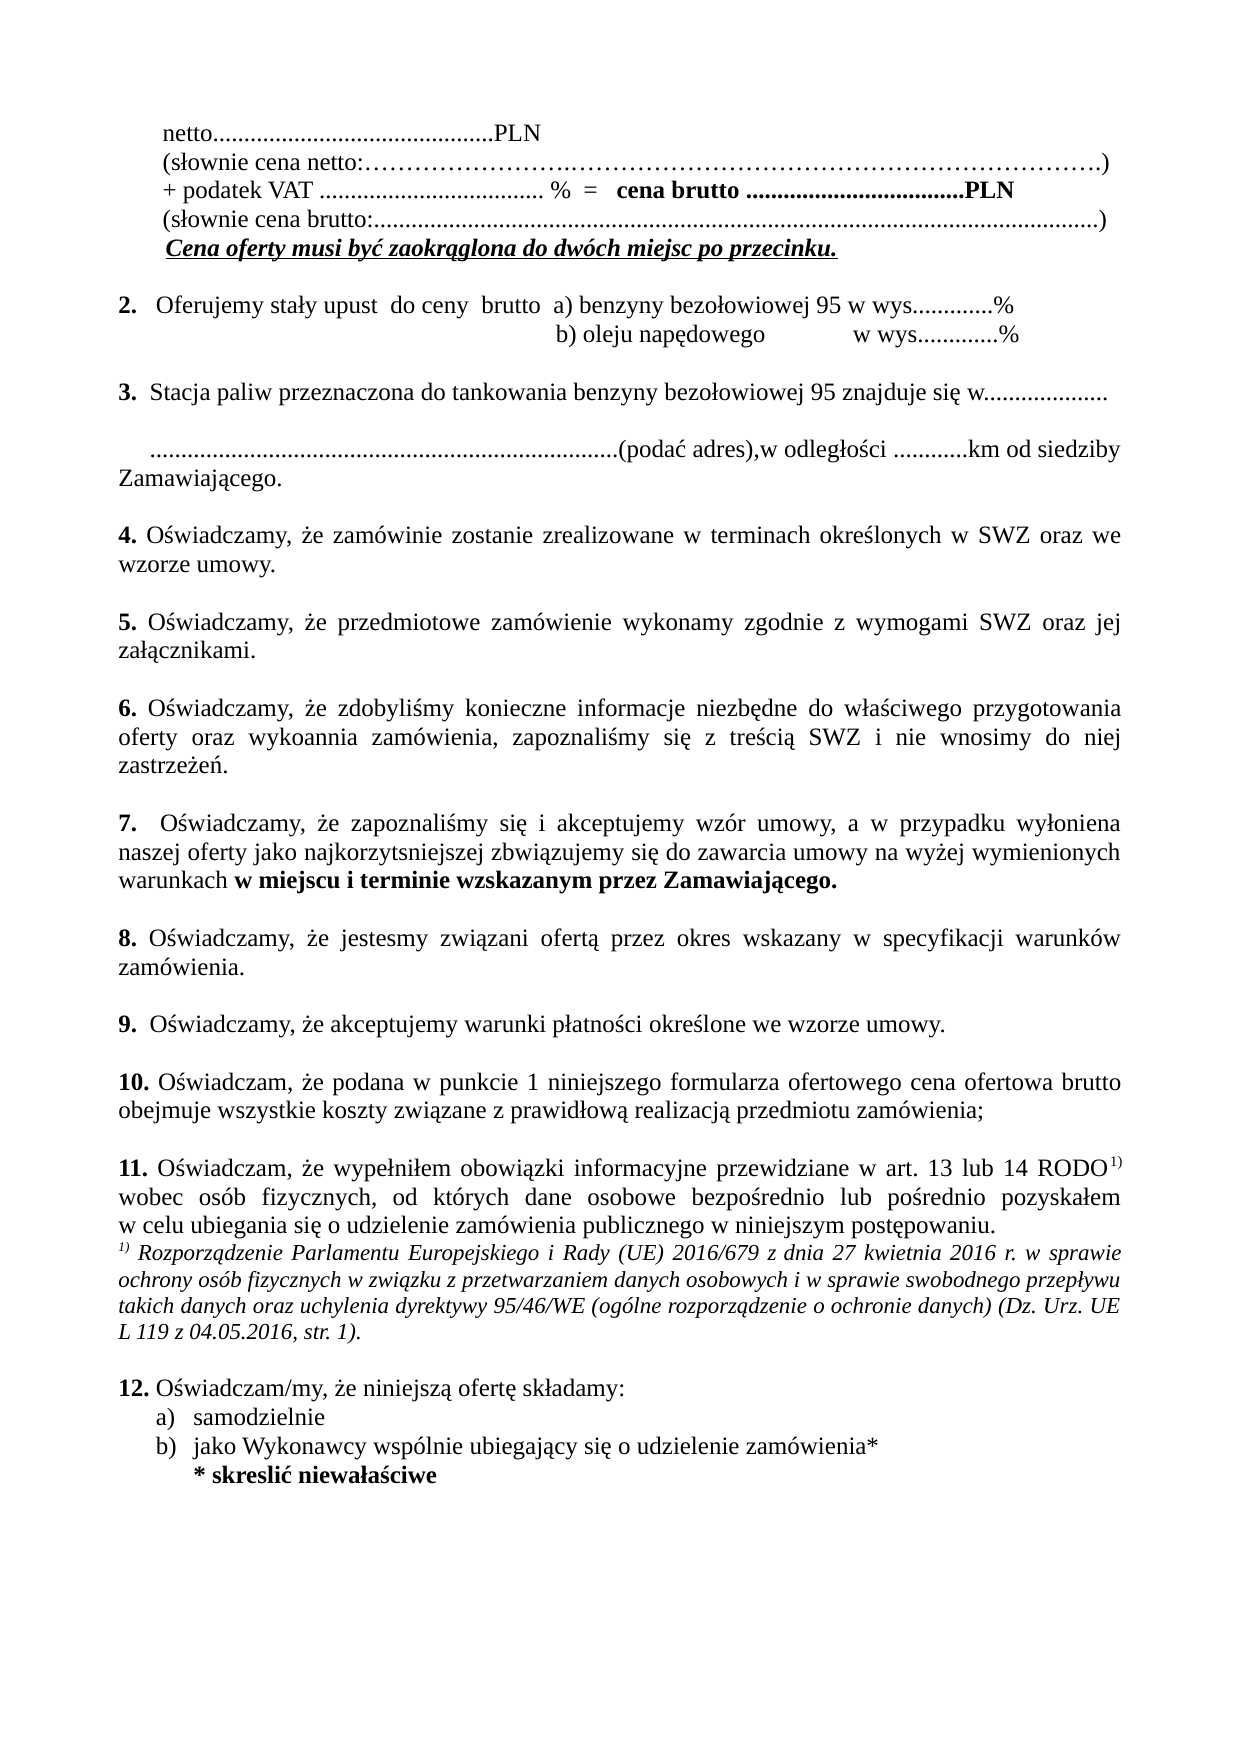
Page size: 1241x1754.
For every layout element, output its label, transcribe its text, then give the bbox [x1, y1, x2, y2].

text (słownie cena netto:…………………….……………………………………………………….) [162, 147, 1122, 176]
text 12. Oświadczam/my, że niniejszą ofertę składamy: [118, 1373, 1122, 1402]
text + podatek VAT .................................... % = cena brutto ...................................PLN [118, 176, 1122, 204]
list 8. Oświadczamy, że jestesmy związani ofertą przez okres wskazany w specyfikacji warunków zamówienia. [118, 923, 1122, 981]
list samodzielnie [156, 1402, 1122, 1431]
text 5. Oświadczamy, że przedmiotowe zamówienie wykonamy zgodnie z wymogami SWZ oraz jej załącznikami. [118, 607, 1122, 664]
text 3. Stacja paliw przeznaczona do tankowania benzyny bezołowiowej 95 znajduje się w.................... [118, 377, 1122, 406]
text netto.............................................PLN [118, 118, 1122, 147]
text 7. Oświadczamy, że zapoznaliśmy się i akceptujemy wzór umowy, a w przypadku wyłoniena naszej oferty jako najkorzytsniejszej zbwiązujemy się do zawarcia umowy na wyżej wymienionych warunkach w miejscu i terminie wzskazanym przez Zamawiającego. [118, 808, 1122, 894]
text b) oleju napędowego w wys.............% [118, 319, 1122, 348]
text 10. Oświadczam, że podana w punkcie 1 niniejszego formularza ofertowego cena ofertowa brutto obejmuje wszystkie koszty związane z prawidłową realizacją przedmiotu zamówienia; [118, 1067, 1122, 1124]
list * skreslić niewałaściwe [156, 1460, 1122, 1488]
text (słownie cena brutto:....................................................................................................................) [118, 204, 1122, 233]
list 4. Oświadczamy, że zamówinie zostanie zrealizowane w terminach określonych w SWZ oraz we wzorze umowy. [118, 521, 1122, 578]
text Cena oferty musi być zaokrąglona do dwóch miejsc po przecinku. [165, 233, 1122, 262]
text 2. Oferujemy stały upust do ceny brutto a) benzyny bezołowiowej 95 w wys.............% [118, 291, 1122, 319]
list 11. Oświadczam, że wypełniłem obowiązki informacyjne przewidziane w art. 13 lub 14 RODO1) wobec osób fizycznych, od których dane osobowe bezpośrednio lub pośrednio pozyskałem w celu ubiegania się o udzielenie zamówienia publicznego w niniejszym postępowaniu. [118, 1153, 1122, 1239]
text 1) Rozporządzenie Parlamentu Europejskiego i Rady (UE) 2016/679 z dnia 27 kwietnia 2016 r. w sprawie ochrony osób fizycznych w związku z przetwarzaniem danych osobowych i w sprawie swobodnego przepływu takich danych oraz uchylenia dyrektywy 95/46/WE (ogólne rozporządzenie o ochronie danych) (Dz. Urz. UE L 119 z 04.05.2016, str. 1). [118, 1239, 1122, 1345]
list 6. Oświadczamy, że zdobyliśmy konieczne informacje niezbędne do właściwego przygotowania oferty oraz wykoannia zamówienia, zapoznaliśmy się z treścią SWZ i nie wnosimy do niej zastrzeżeń. [118, 693, 1122, 779]
list jako Wykonawcy wspólnie ubiegający się o udzielenie zamówienia* [156, 1431, 1122, 1460]
text ...........................................................................(podać adres),w odległości ............km od siedziby Zamawiającego. [118, 434, 1122, 492]
list 9. Oświadczamy, że akceptujemy warunki płatności określone we wzorze umowy. [118, 1009, 1122, 1038]
